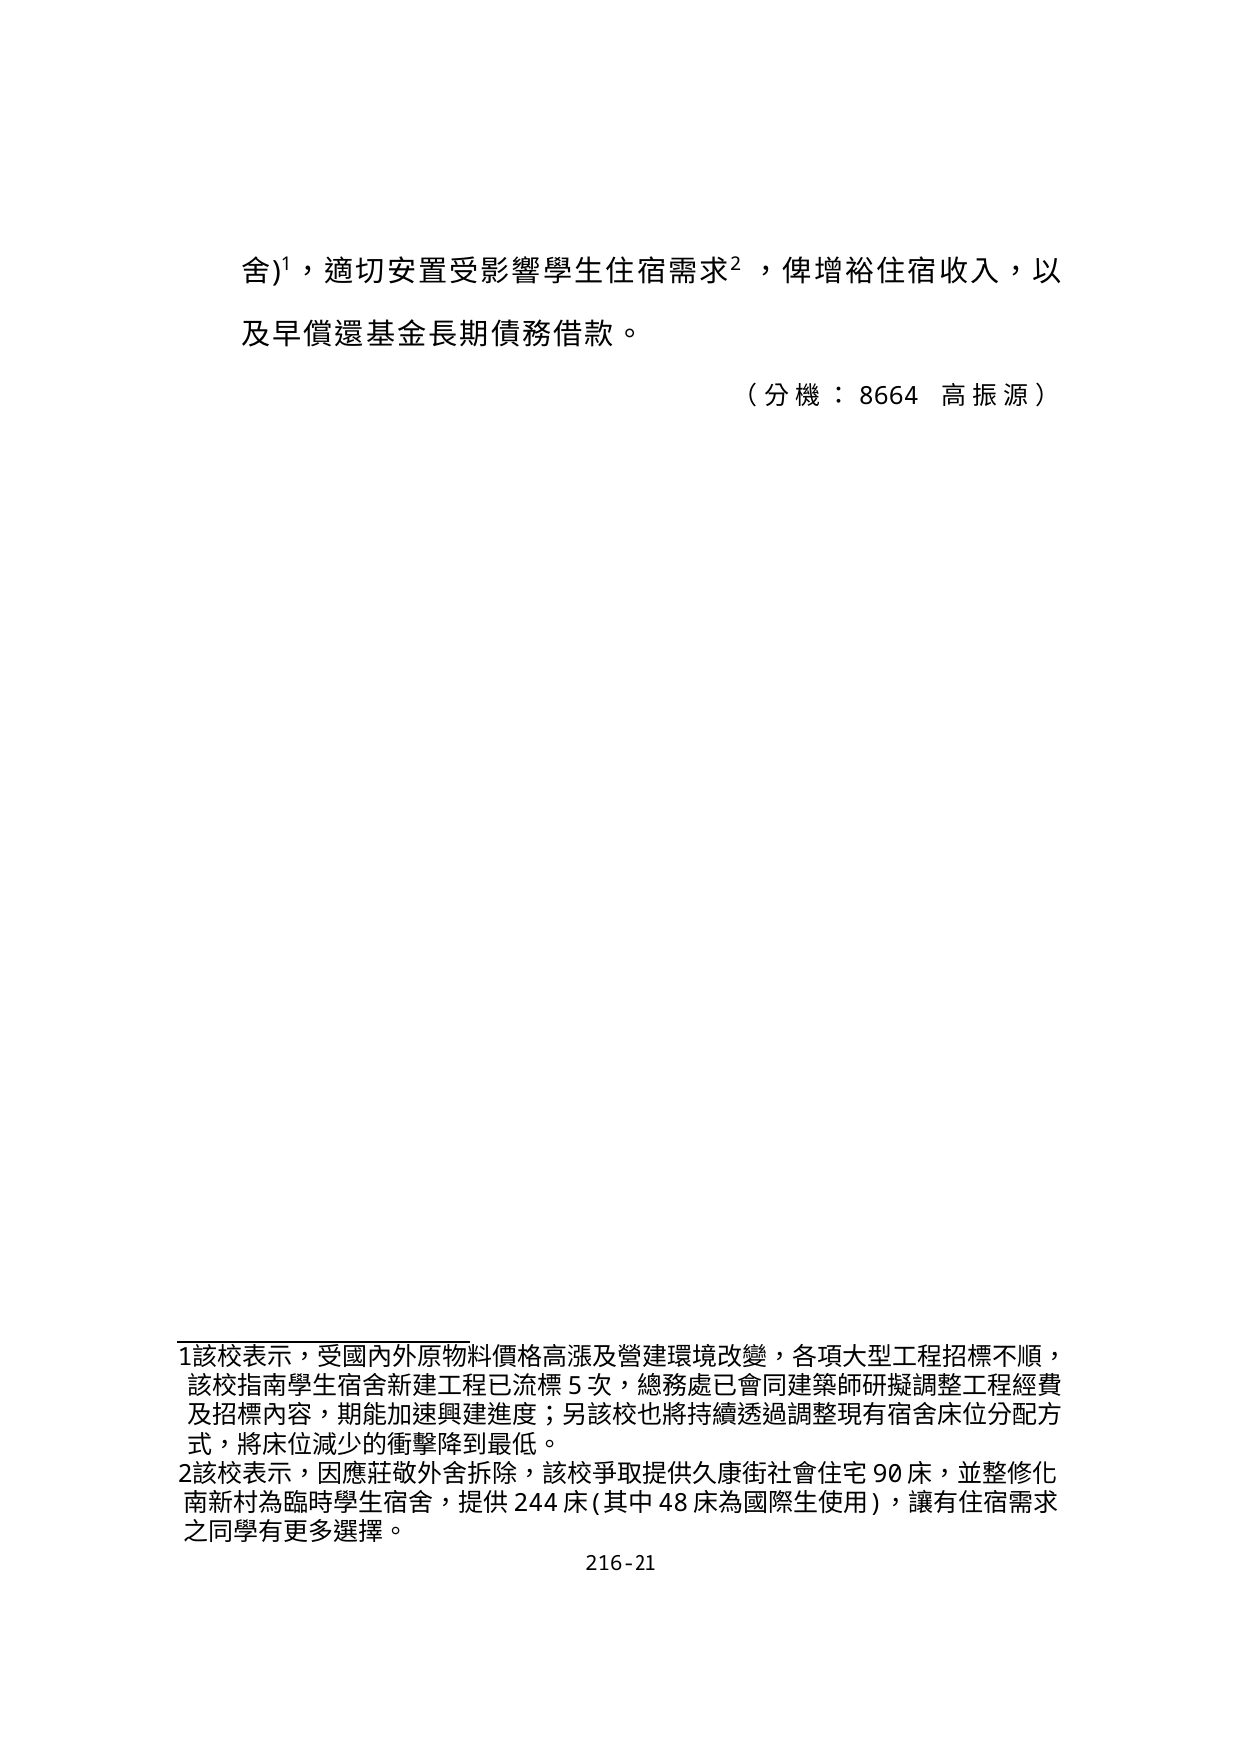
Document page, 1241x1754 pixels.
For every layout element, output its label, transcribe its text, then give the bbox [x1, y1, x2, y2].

text 綜上，政治大學自110年起因配合捷運環狀線施工拆除莊敬外舍，致床位減少而影響110及111年住宿率。鑒於該校113年度預計債務餘額尚有11.20億元待償還，為免每年支出高額之借款利息費用，允宜積極進行各項學生宿舍新(修)建工程(如指南山莊校區學生宿舍、化南新村中繼宿舍)，適切安置受影響學生住宿需求，俾增裕住宿收入，以及早償還基金長期債務借款。 [236, 227, 1063, 352]
text 該校表示，因應莊敬外舍拆除，該校爭取提供久康街社會住宅90床，並整修化南新村為臨時學生宿舍，提供244床(其中48床為國際生使用)，讓有住宿需求之同學有更多選擇。 [177, 1459, 1063, 1546]
text 該校表示，受國內外原物料價格高漲及營建環境改變，各項大型工程招標不順，該校指南學生宿舍新建工程已流標5次，總務處已會同建築師研擬調整工程經費及招標內容，期能加速興建進度；另該校也將持續透過調整現有宿舍床位分配方式，將床位減少的衝擊降到最低。 [177, 1342, 1063, 1459]
text （分機：8664 高振源） [177, 352, 1063, 415]
